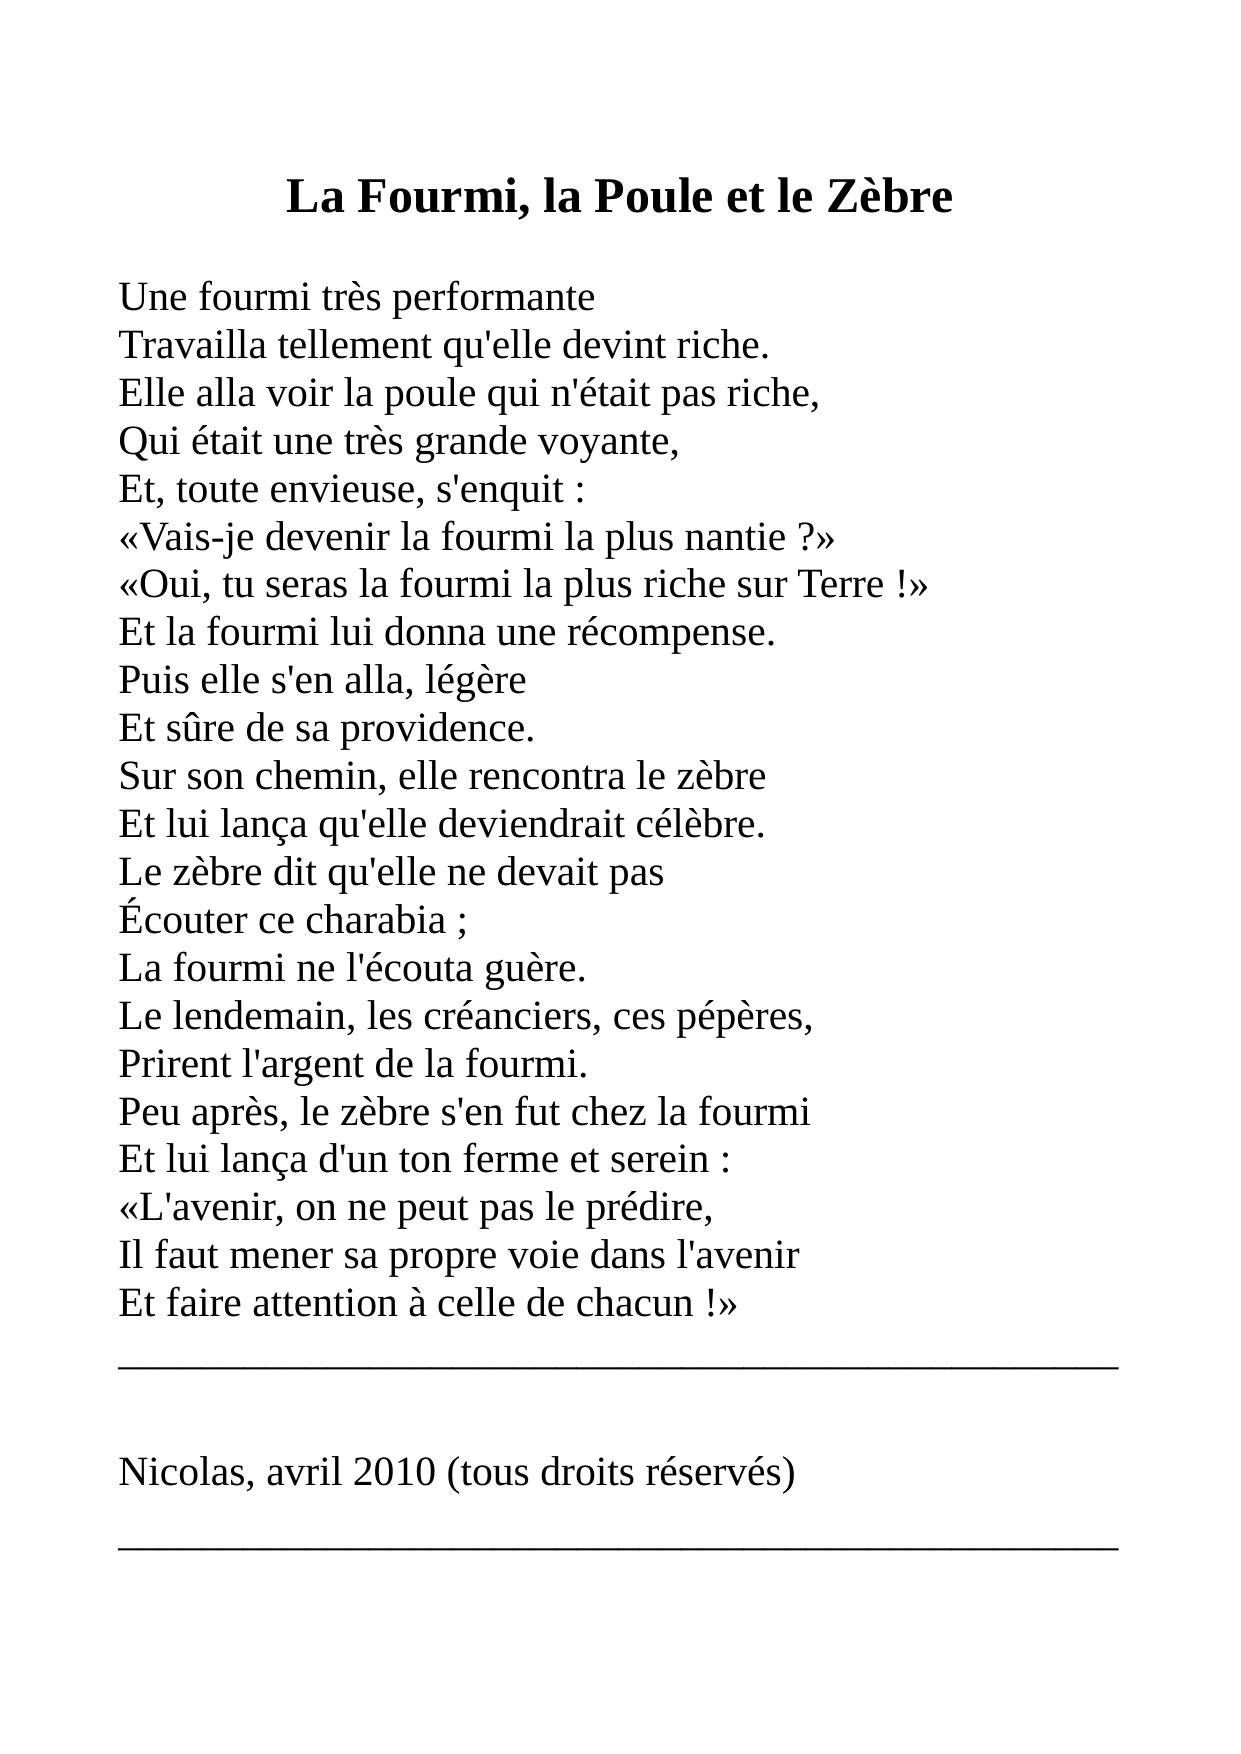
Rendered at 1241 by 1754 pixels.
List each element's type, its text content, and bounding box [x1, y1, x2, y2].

text Nicolas, avril 2010 (tous droits réservés) [118, 1446, 1122, 1494]
text ________________________________________________ [118, 1507, 1122, 1555]
text La Fourmi, la Poule et le Zèbre [118, 166, 1122, 223]
text Une fourmi très performante Travailla tellement qu'elle devint riche. Elle alla voir la poule qui n'était pas riche, Qui était une très grande voyante, Et, toute envieuse, s'enquit : «Vais-je devenir la fourmi la plus nantie ?» «Oui, tu seras la fourmi la plus riche sur Terre !» Et la fourmi lui donna une récompense. Puis elle s'en alla, légère Et sûre de sa providence. Sur son chemin, elle rencontra le zèbre Et lui lança qu'elle deviendrait célèbre. Le zèbre dit qu'elle ne devait pas Écouter ce charabia ; La fourmi ne l'écouta guère. Le lendemain, les créanciers, ces pépères, Prirent l'argent de la fourmi. Peu après, le zèbre s'en fut chez la fourmi Et lui lança d'un ton ferme et serein : «L'avenir, on ne peut pas le prédire, Il faut mener sa propre voie dans l'avenir Et faire attention à celle de chacun !» ________________________________________________ [118, 271, 1122, 1373]
